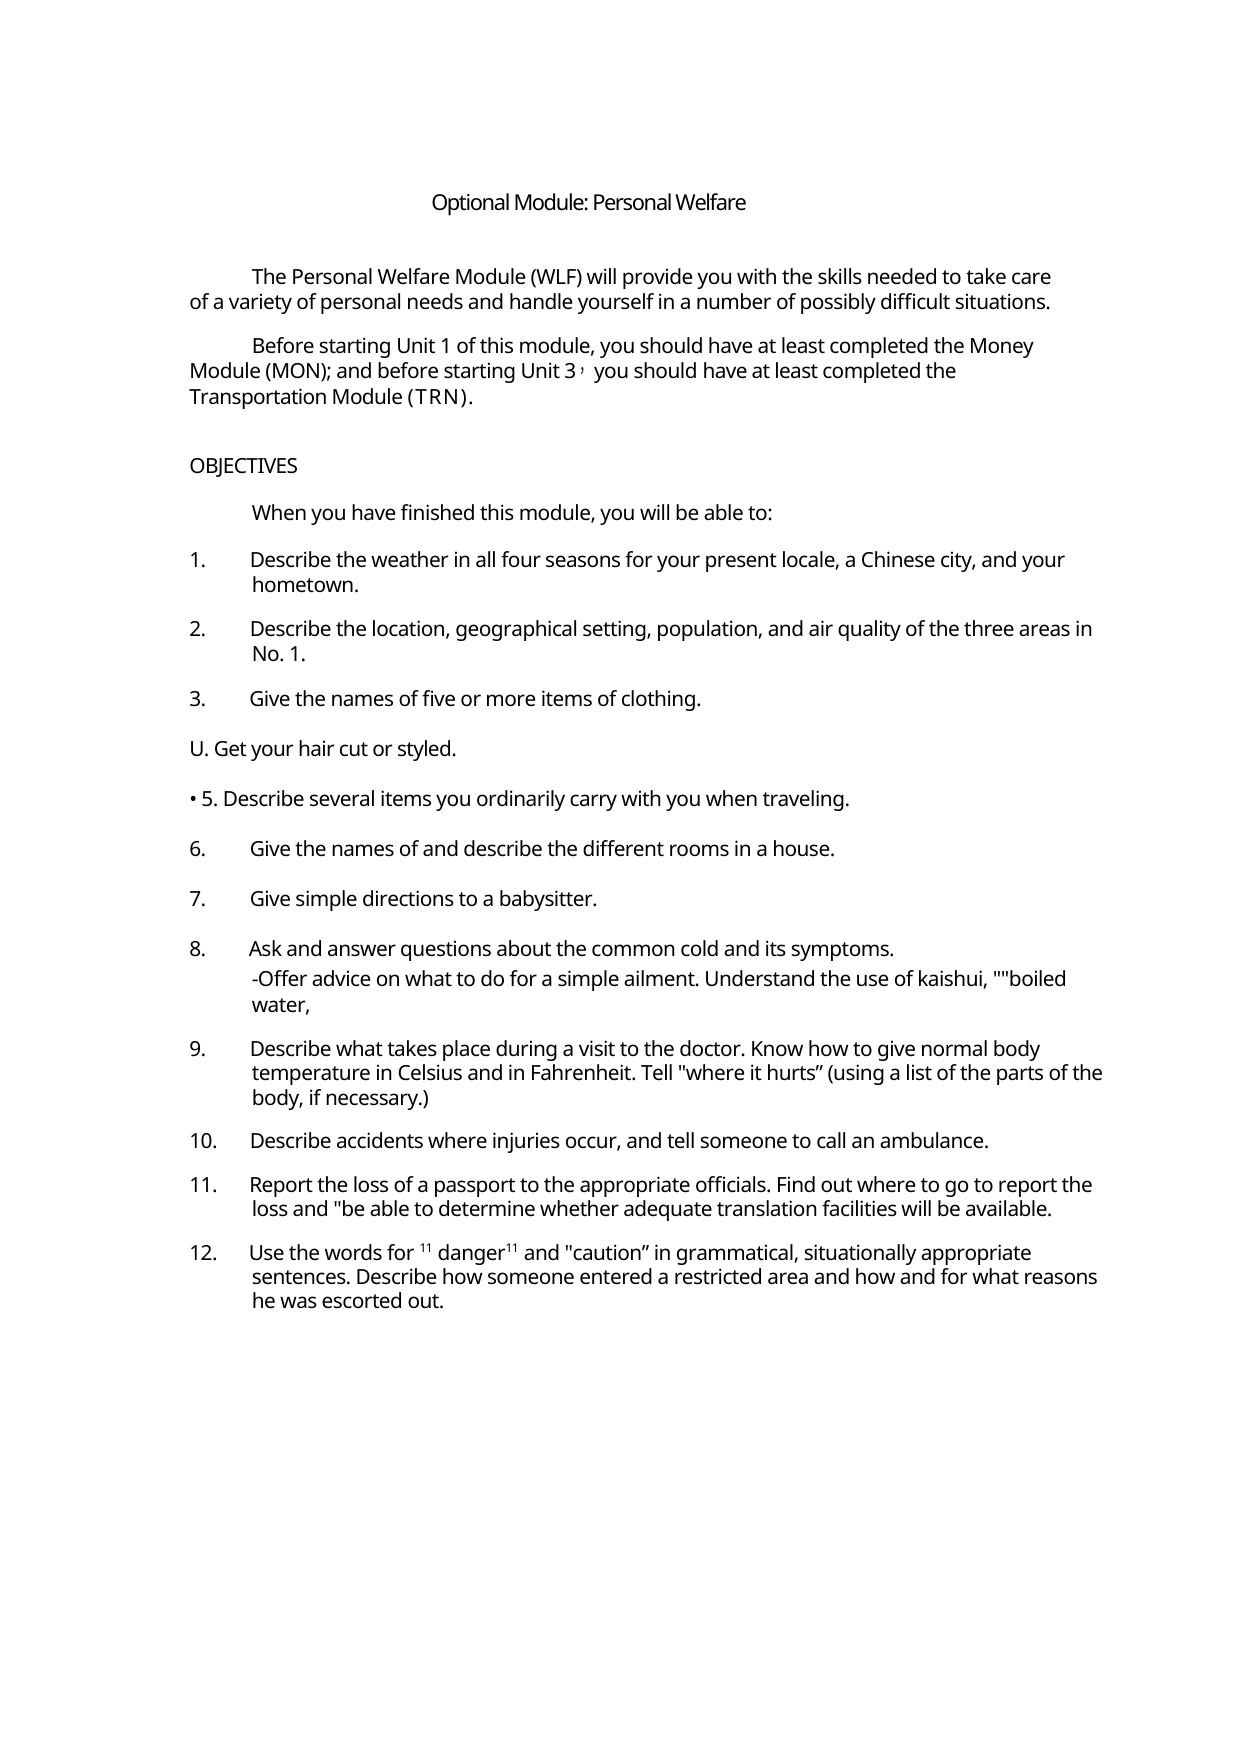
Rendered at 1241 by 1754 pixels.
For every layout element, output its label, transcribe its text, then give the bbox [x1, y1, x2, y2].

list Use the words for 11 danger11 and "caution” in grammatical, situationally appropriate sentences. Describe how someone entered a restricted area and how and for what reasons he was escorted out. [189, 1240, 1123, 1314]
list Describe accidents where injuries occur, and tell someone to call an ambulance. [189, 1128, 1123, 1153]
text U. Get your hair cut or styled. [189, 716, 1152, 766]
text Before starting Unit 1 of this module, you should have at least completed the Money Module (MON); and before starting Unit 3， you should have at least completed the Transportation Module (TRN). [189, 333, 1091, 409]
list Describe the weather in all four seasons for your present locale, a Chinese city, and your hometown. [189, 547, 1123, 597]
list Give the names of five or more items of clothing. [189, 666, 1152, 716]
text The Personal Welfare Module (WLF) will provide you with the skills needed to take care of a variety of personal needs and handle yourself in a number of possibly difficult situations. [189, 265, 1052, 315]
text When you have finished this module, you will be able to: [189, 504, 1152, 525]
text Optional Module: Personal Welfare [431, 193, 1186, 214]
text • 5. Describe several items you ordinarily carry with you when traveling. [189, 766, 1152, 816]
list Describe what takes place during a visit to the doctor. Know how to give normal body temperature in Celsius and in Fahrenheit. Tell "where it hurts” (using a list of the parts of the body, if necessary.) [189, 1037, 1123, 1110]
list Report the loss of a passport to the appropriate officials. Find out where to go to report the loss and "be able to determine whether adequate translation facilities will be available. [189, 1173, 1123, 1222]
list Ask and answer questions about the common cold and its symptoms. [189, 916, 1152, 966]
list Give simple directions to a babysitter. [189, 866, 1152, 916]
list Give the names of and describe the different rooms in a house. [189, 816, 1152, 866]
text OBJECTIVES [189, 457, 1152, 478]
text -Offer advice on what to do for a simple ailment. Understand the use of kaishui, ""boiled water, [252, 966, 1091, 1017]
list Describe the location, geographical setting, population, and air quality of the three areas in No. 1. [189, 616, 1123, 666]
